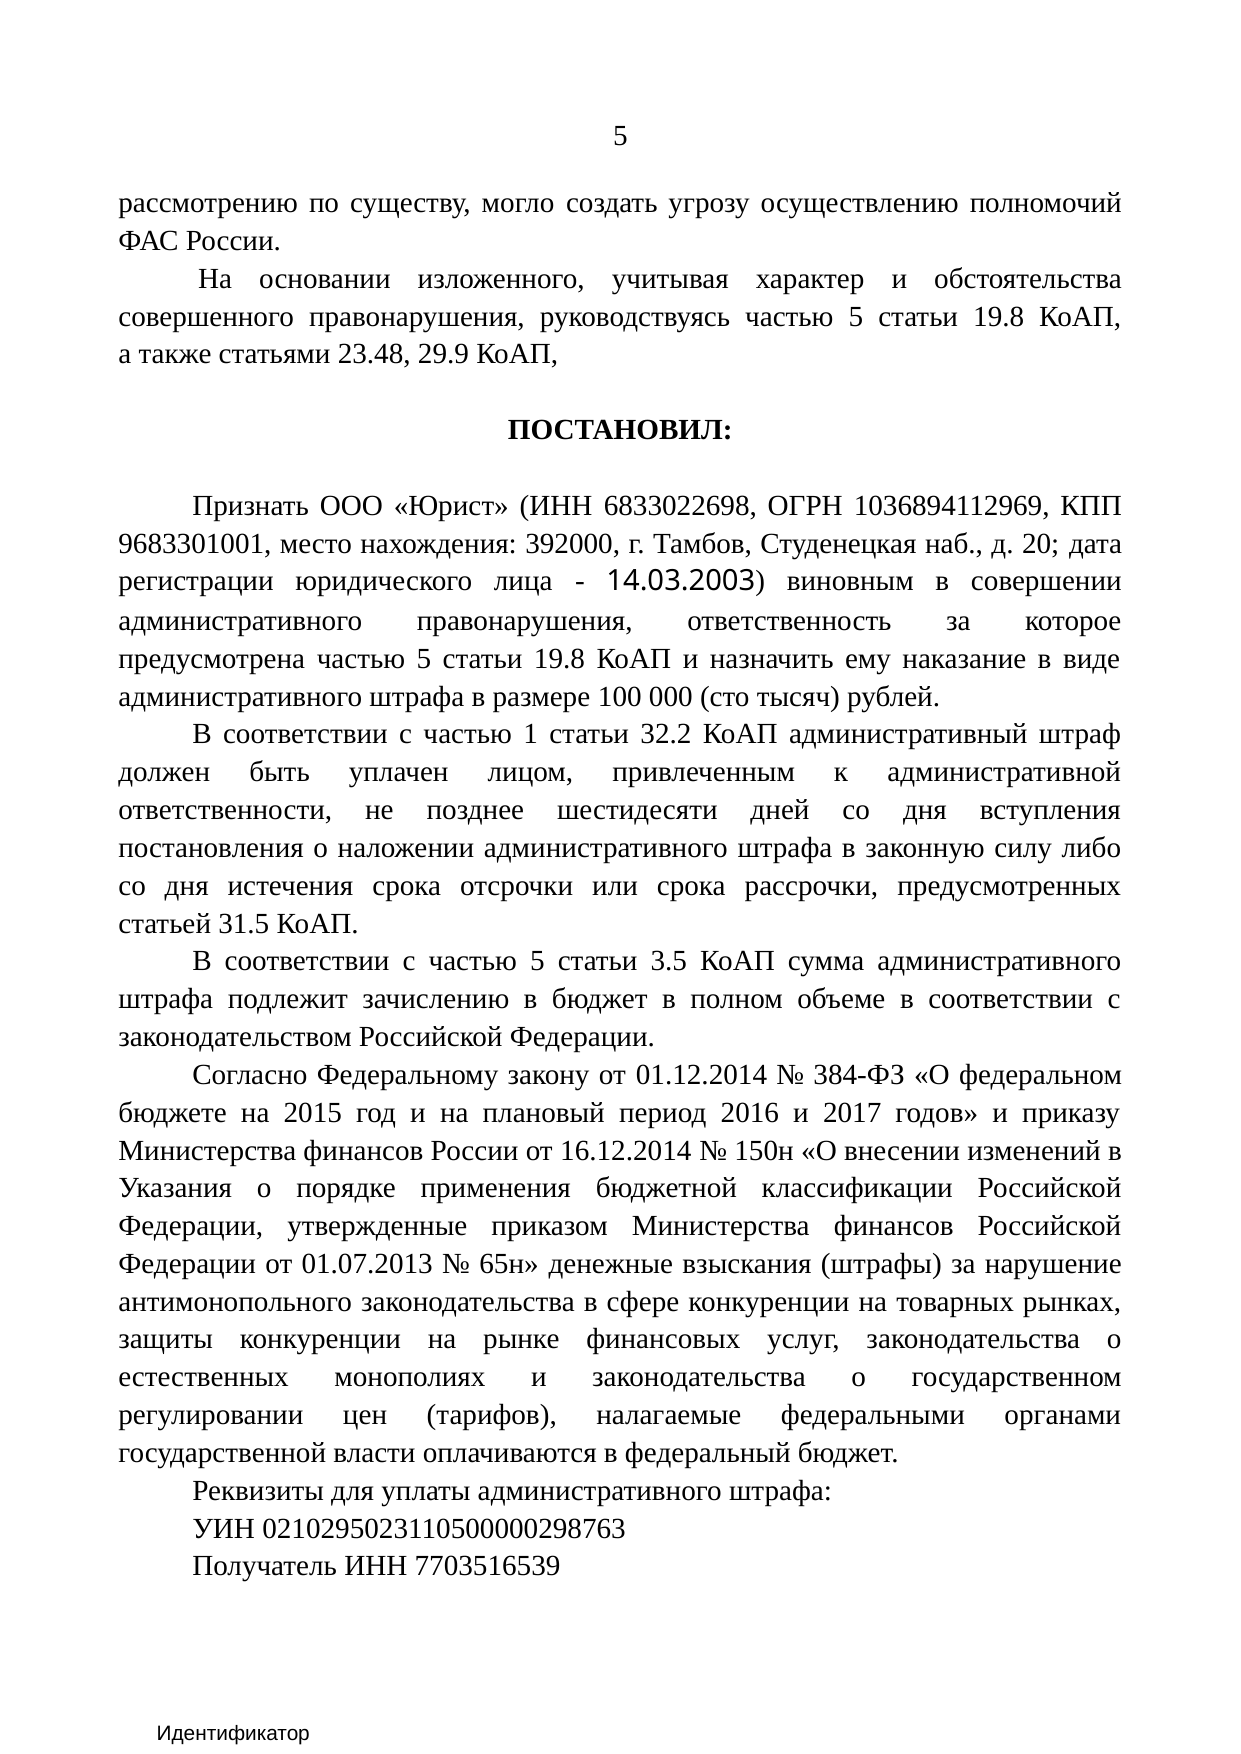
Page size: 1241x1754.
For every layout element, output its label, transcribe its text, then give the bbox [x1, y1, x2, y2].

text Реквизиты для уплаты административного штрафа: [118, 1469, 1122, 1506]
text В соответствии с частью 5 статьи 3.5 КоАП сумма административного штрафа подлежит зачислению в бюджет в полном объеме в соответствии с законодательством Российской Федерации. [118, 939, 1122, 1053]
text Получатель ИНН 7703516539 [118, 1544, 1122, 1582]
text рассмотрению по существу, могло создать угрозу осуществлению полномочий ФАС России. [118, 181, 1122, 257]
text На основании изложенного, учитывая характер и обстоятельства совершенного правонарушения, руководствуясь частью 5 статьи 19.8 КоАП, а также статьями 23.48, 29.9 КоАП, [118, 257, 1122, 370]
text В соответствии с частью 1 статьи 32.2 КоАП административный штраф должен быть уплачен лицом, привлеченным к административной ответственности, не позднее шестидесяти дней со дня вступления постановления о наложении административного штрафа в законную силу либо со дня истечения срока отсрочки или срока рассрочки, предусмотренных статьей 31.5 КоАП. [118, 712, 1122, 939]
text Согласно Федеральному закону от 01.12.2014 № 384-ФЗ «О федеральном бюджете на 2015 год и на плановый период 2016 и 2017 годов» и приказу Министерства финансов России от 16.12.2014 № 150н «О внесении изменений в Указания о порядке применения бюджетной классификации Российской Федерации, утвержденные приказом Министерства финансов Российской Федерации от 01.07.2013 № 65н» денежные взыскания (штрафы) за нарушение антимонопольного законодательства в сфере конкуренции на товарных рынках, защиты конкуренции на рынке финансовых услуг, законодательства о естественных монополиях и законодательства о государственном регулировании цен (тарифов), налагаемые федеральными органами государственной власти оплачиваются в федеральный бюджет. [118, 1053, 1122, 1469]
text ПОСТАНОВИЛ: [118, 408, 1122, 446]
text УИН 0210295023110500000298763 [118, 1506, 1122, 1544]
text Признать ООО «Юрист» (ИНН 6833022698, ОГРН 1036894112969, КПП 9683301001, место нахождения: 392000, г. Тамбов, Студенецкая наб., д. 20; дата регистрации юридического лица - 14.03.2003) виновным в совершении административного правонарушения, ответственность за которое предусмотрена частью 5 статьи 19.8 КоАП и назначить ему наказание в виде административного штрафа в размере 100 000 (сто тысяч) рублей. [118, 484, 1122, 712]
